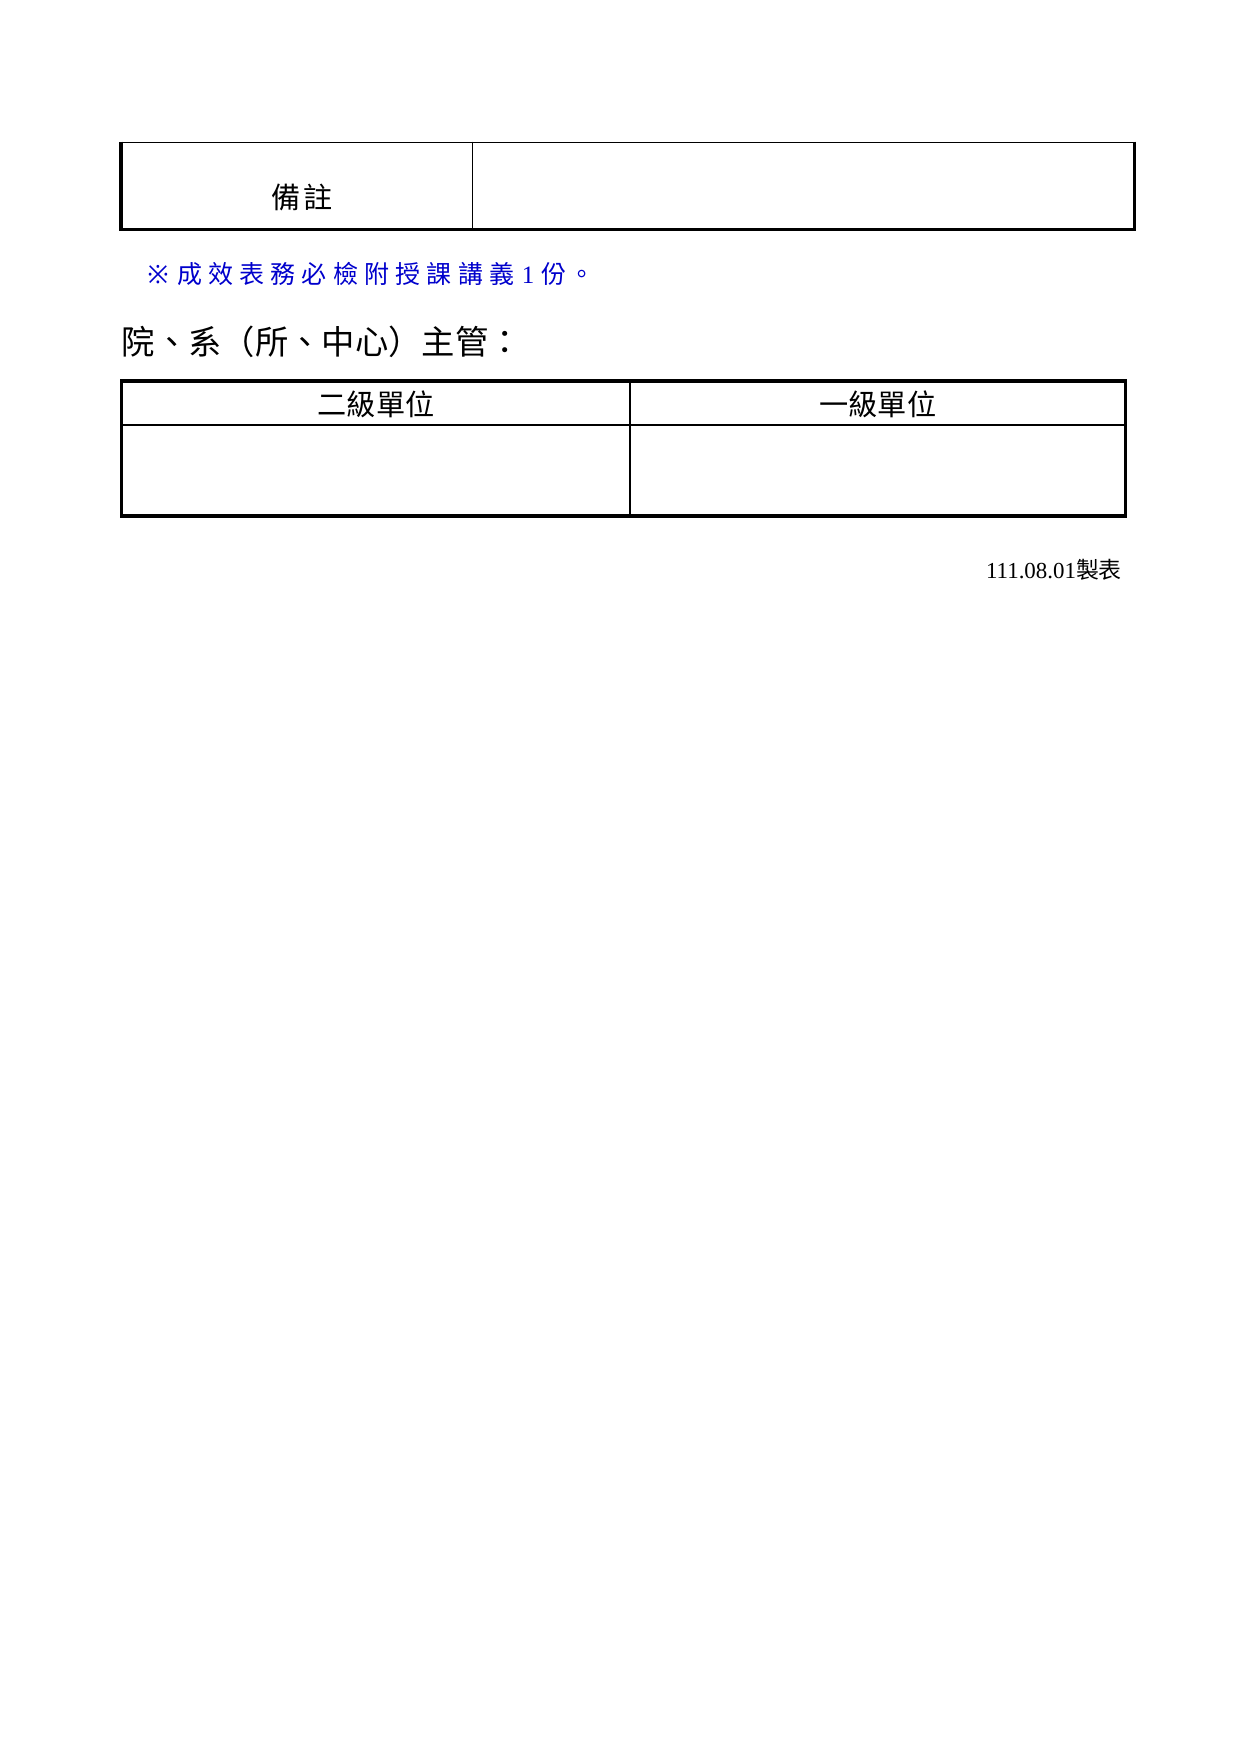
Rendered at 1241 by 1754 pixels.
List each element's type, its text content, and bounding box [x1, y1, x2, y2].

text 111.08.01製表 [122, 555, 1122, 584]
table_cell [473, 143, 1133, 228]
table_header 二級單位 [123, 383, 629, 424]
table_cell [631, 426, 1124, 514]
table_cell [123, 426, 629, 514]
text 院、系（所、中心）主管： [122, 331, 1122, 361]
text ※成效表務必檢附授課講義1份。 [122, 231, 1122, 294]
table_cell 備註 [123, 143, 472, 228]
table_header 一級單位 [631, 383, 1124, 424]
